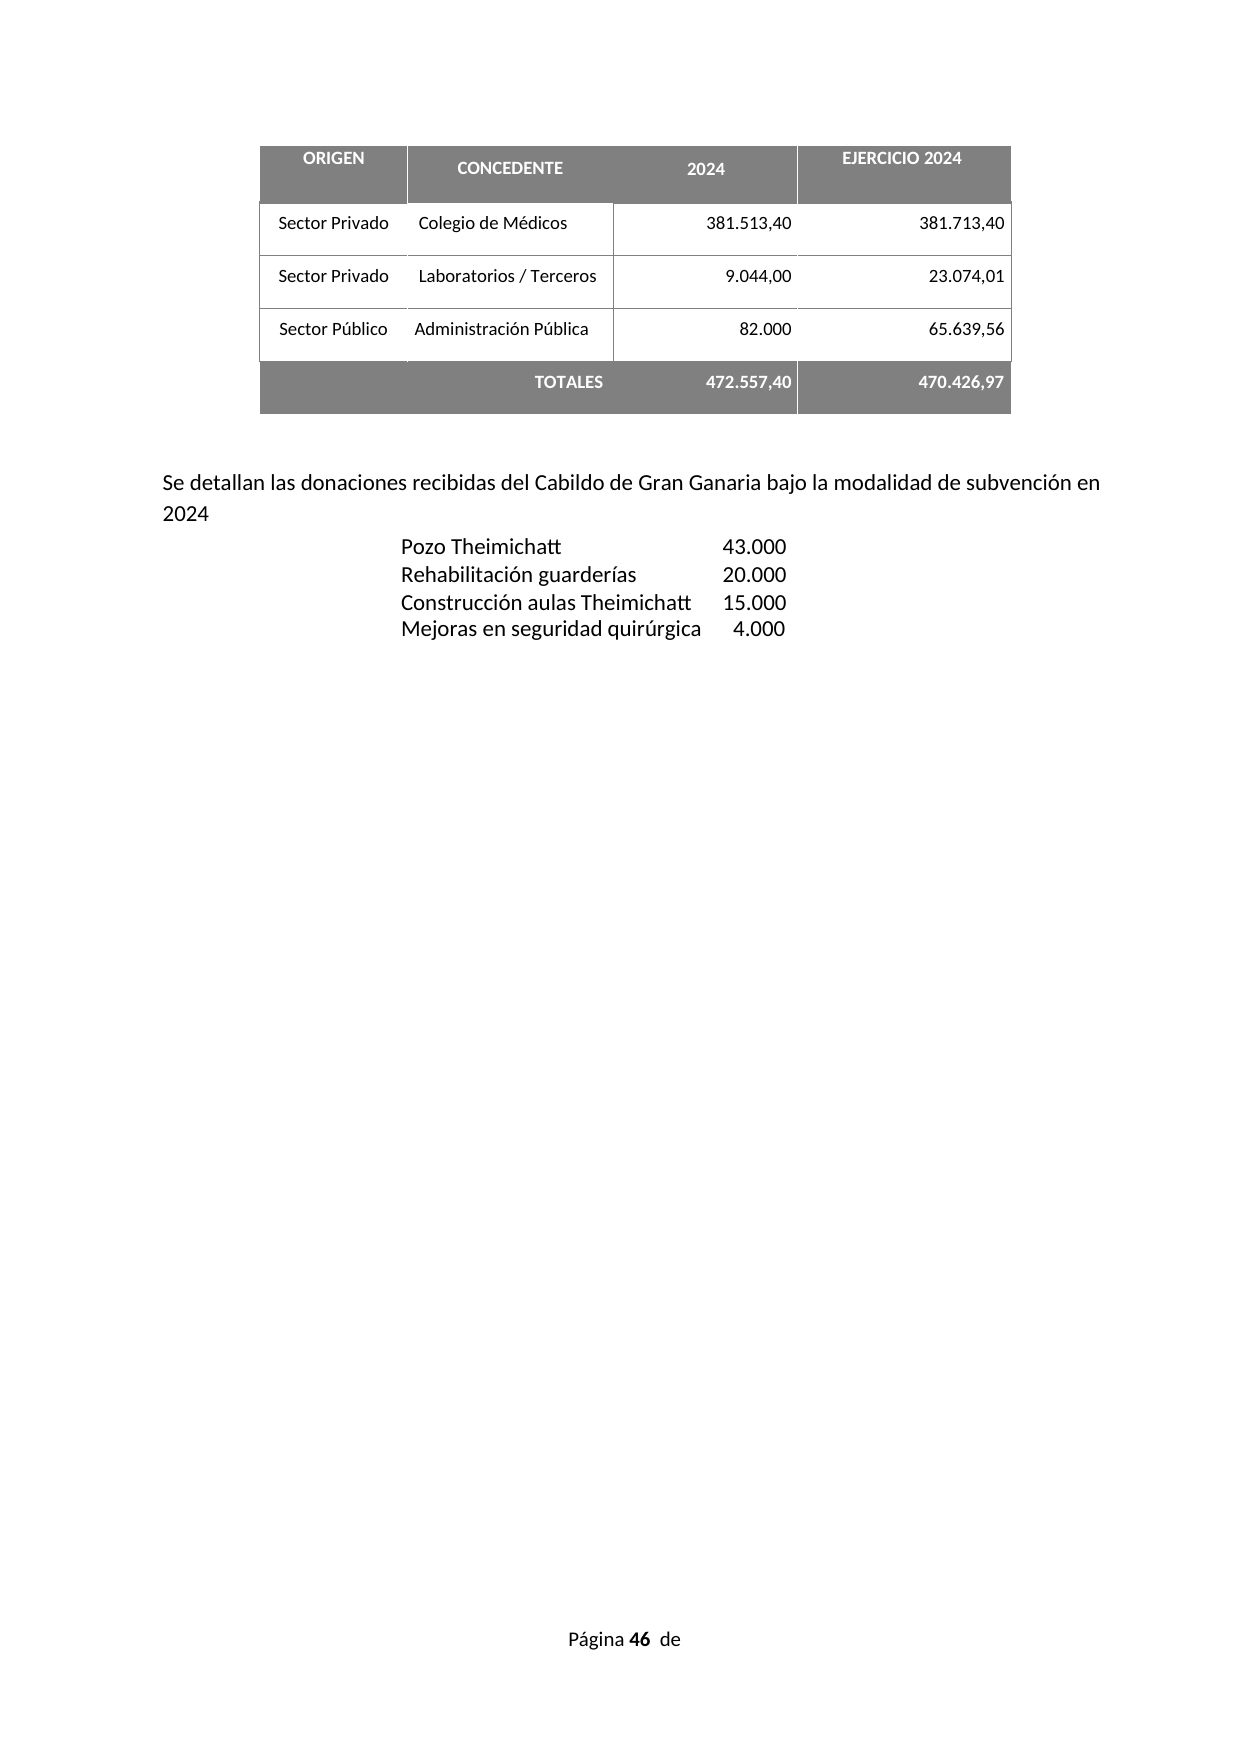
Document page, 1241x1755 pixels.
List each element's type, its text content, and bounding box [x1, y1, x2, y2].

table_cell TOTALES [260, 362, 614, 414]
table_cell 20.000 [711, 561, 807, 589]
table_cell 470.426,97 [798, 362, 1011, 414]
table_cell 2024 [614, 146, 797, 201]
table_cell Sector Público [260, 309, 407, 361]
table_cell 9.044,00 [614, 256, 797, 308]
table_cell Administración Pública [408, 309, 613, 361]
table_cell Laboratorios / Terceros [408, 256, 613, 308]
table_cell 15.000 [711, 589, 807, 617]
table_cell EJERCICIO 2024 [798, 146, 1011, 201]
table_header Pozo Theimichatt [380, 536, 711, 561]
table_cell Sector Privado [260, 204, 407, 255]
table_cell 4.000 [711, 617, 807, 643]
table_header 43.000 [711, 536, 807, 561]
table_cell 65.639,56 [798, 309, 1011, 361]
table_cell 23.074,01 [798, 256, 1011, 308]
table_cell Sector Privado [260, 256, 407, 308]
text Se detallan las donaciones recibidas del Cabildo de Gran Ganaria bajo la modalidad de subvención en 2024 [162, 468, 1108, 527]
table_cell ORIGEN [260, 146, 407, 201]
table_cell Rehabilitación guarderías [380, 561, 711, 589]
table_cell 82.000 [614, 309, 797, 361]
table_cell CONCEDENTE [408, 146, 614, 201]
table_cell Colegio de Médicos [408, 203, 613, 255]
table_cell 381.713,40 [798, 204, 1011, 255]
table_cell 381.513,40 [614, 204, 797, 255]
table_cell Mejoras en seguridad quirúrgica [380, 617, 711, 643]
table_cell Construcción aulas Theimichatt [380, 589, 711, 617]
table_cell 472.557,40 [614, 362, 797, 414]
